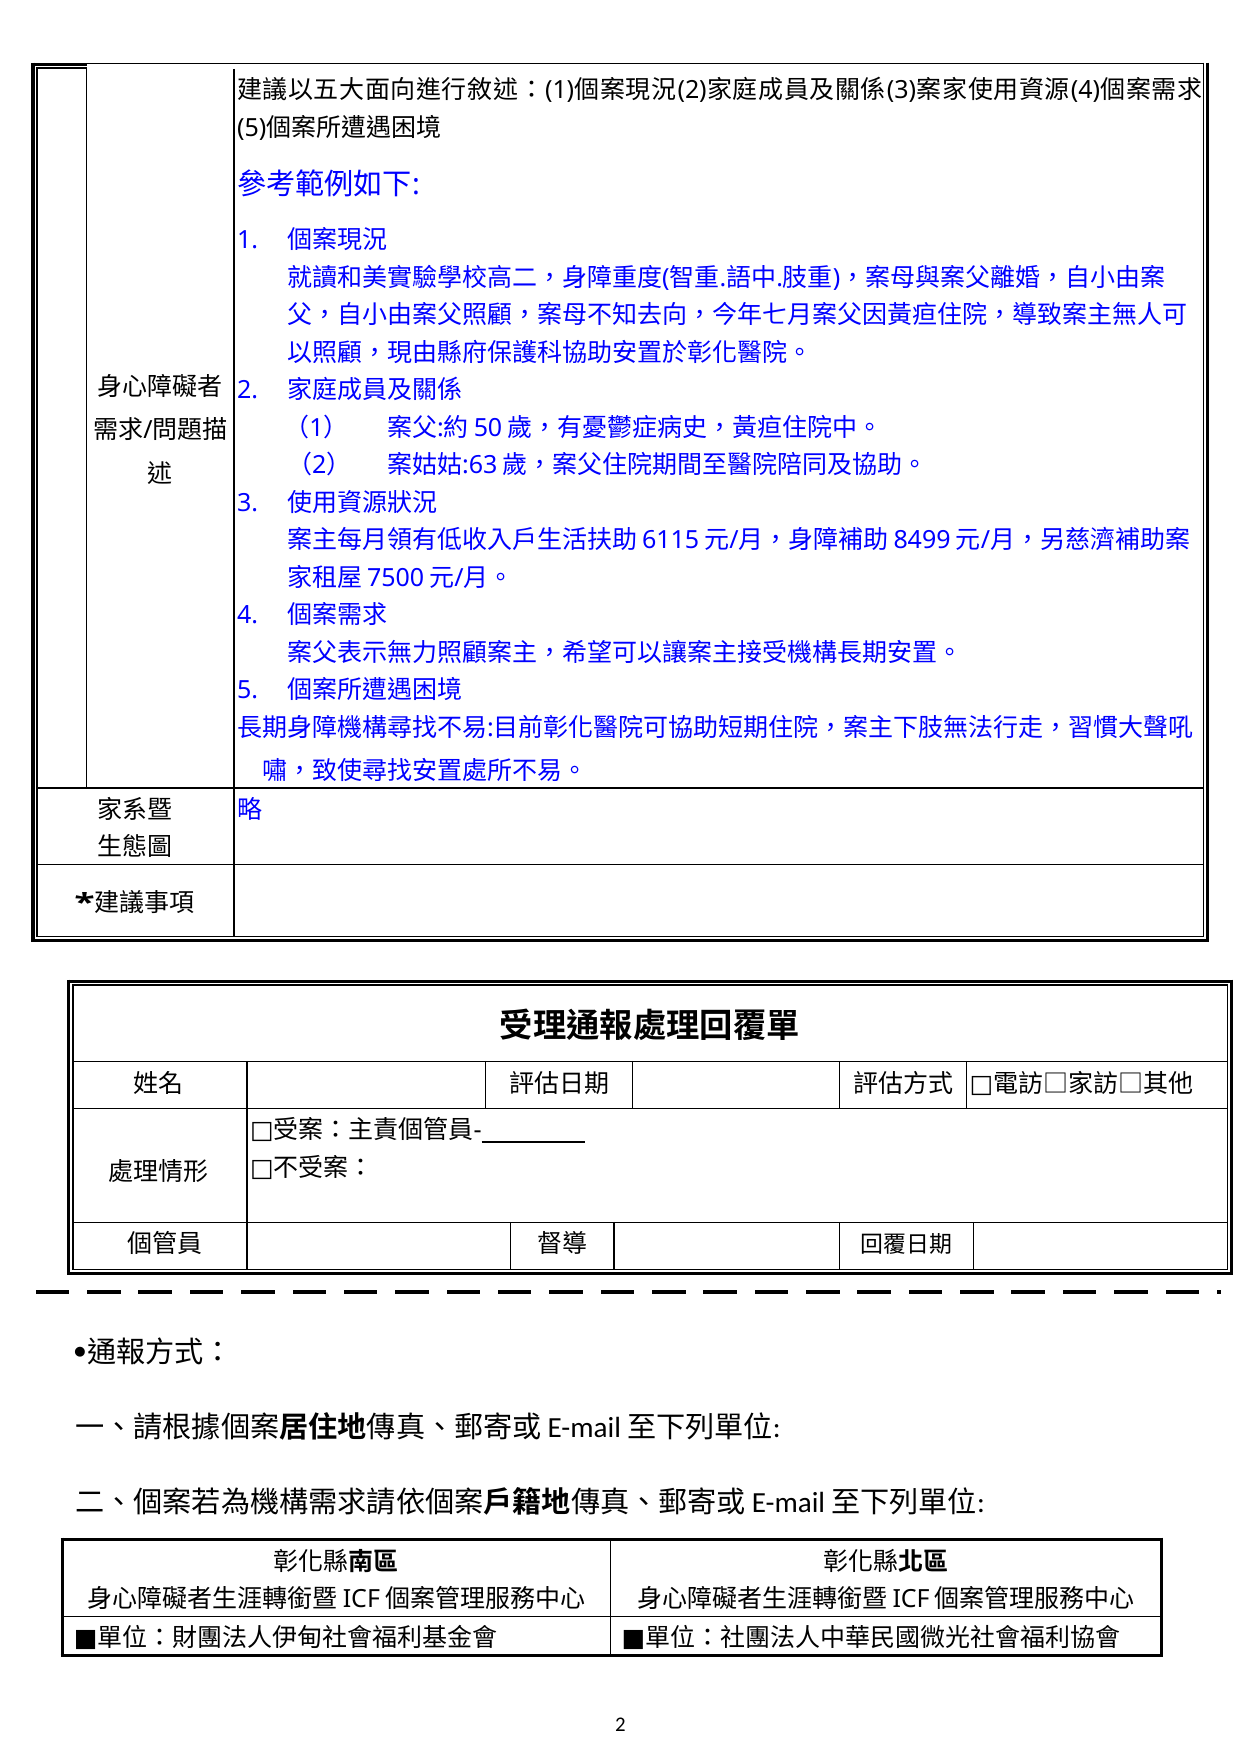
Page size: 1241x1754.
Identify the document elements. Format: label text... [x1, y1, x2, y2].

table_header [38, 69, 86, 787]
table_cell 回覆日期 [840, 1223, 973, 1269]
table_cell □電訪□家訪□其他 [967, 1062, 1227, 1108]
text 一、請根據個案居住地傳真、郵寄或E-mail至下列單位: [75, 1387, 1165, 1462]
table_cell ■單位：財團法人伊甸社會福利基金會 [64, 1617, 610, 1654]
table_cell ■單位：社團法人中華民國微光社會福利協會 [611, 1617, 1160, 1654]
table_cell 督導 [511, 1223, 613, 1269]
table_cell [235, 865, 1203, 936]
table_cell 處理情形 [74, 1109, 246, 1222]
table_cell [248, 1223, 510, 1269]
table_cell 評估方式 [840, 1062, 966, 1108]
table_header 彰化縣北區 身心障礙者生涯轉銜暨ICF個案管理服務中心 [611, 1541, 1160, 1616]
table_cell 評估日期 [486, 1062, 632, 1108]
table_header 受理通報處理回覆單 [74, 986, 1227, 1061]
table_cell 個管員 [74, 1223, 246, 1269]
table_cell *建議事項 [38, 865, 233, 936]
table_cell □受案：主責個管員- □不受案： [248, 1109, 1227, 1222]
text 二、個案若為機構需求請依個案戶籍地傳真、郵寄或E-mail至下列單位: [75, 1462, 1165, 1537]
table_cell 略 [235, 789, 1203, 864]
table_cell 家系暨 生態圖 [38, 789, 233, 864]
table_header 彰化縣南區 身心障礙者生涯轉銜暨ICF個案管理服務中心 [64, 1541, 610, 1616]
table_cell [248, 1062, 485, 1108]
table_cell [974, 1223, 1227, 1269]
table_cell [633, 1062, 839, 1108]
text 通報方式： [75, 1312, 1165, 1387]
table_cell [615, 1223, 839, 1269]
table_cell 姓名 [74, 1062, 246, 1108]
table_cell 建議以五大面向進行敘述：(1)個案現況(2)家庭成員及關係(3)案家使用資源(4)個案需求(5)個案所遭遇困境 參考範例如下: 個案現況 就讀和美實驗學校高二，身障重度(智重.語中.肢重)，案母與案父離婚，自小由案父，自小由案父照顧，案母不知去向，今年七月案父因黃疸住院，導致案主無人可以照顧，現由縣府保護科協助安置於彰化醫院。 家庭成員及關係 案父:約50歲，有憂鬱症病史，黃疸住院中。 案姑姑:63歲，案父住院期間至醫院陪同及協助。 使用資源狀況 案主每月領有低收入戶生活扶助6115元/月，身障補助8499元/月，另慈濟補助案家租屋7500元/月。 個案需求 案父表示無力照顧案主，希望可以讓案主接受機構長期安置。 個案所遭遇困境 長期身障機構尋找不易:目前彰化醫院可協助短期住院，案主下肢無法行走，習慣大聲吼嘯，致使尋找安置處所不易。 [234, 64, 1203, 787]
table_cell 身心障礙者需求/問題描述 [86, 64, 234, 787]
